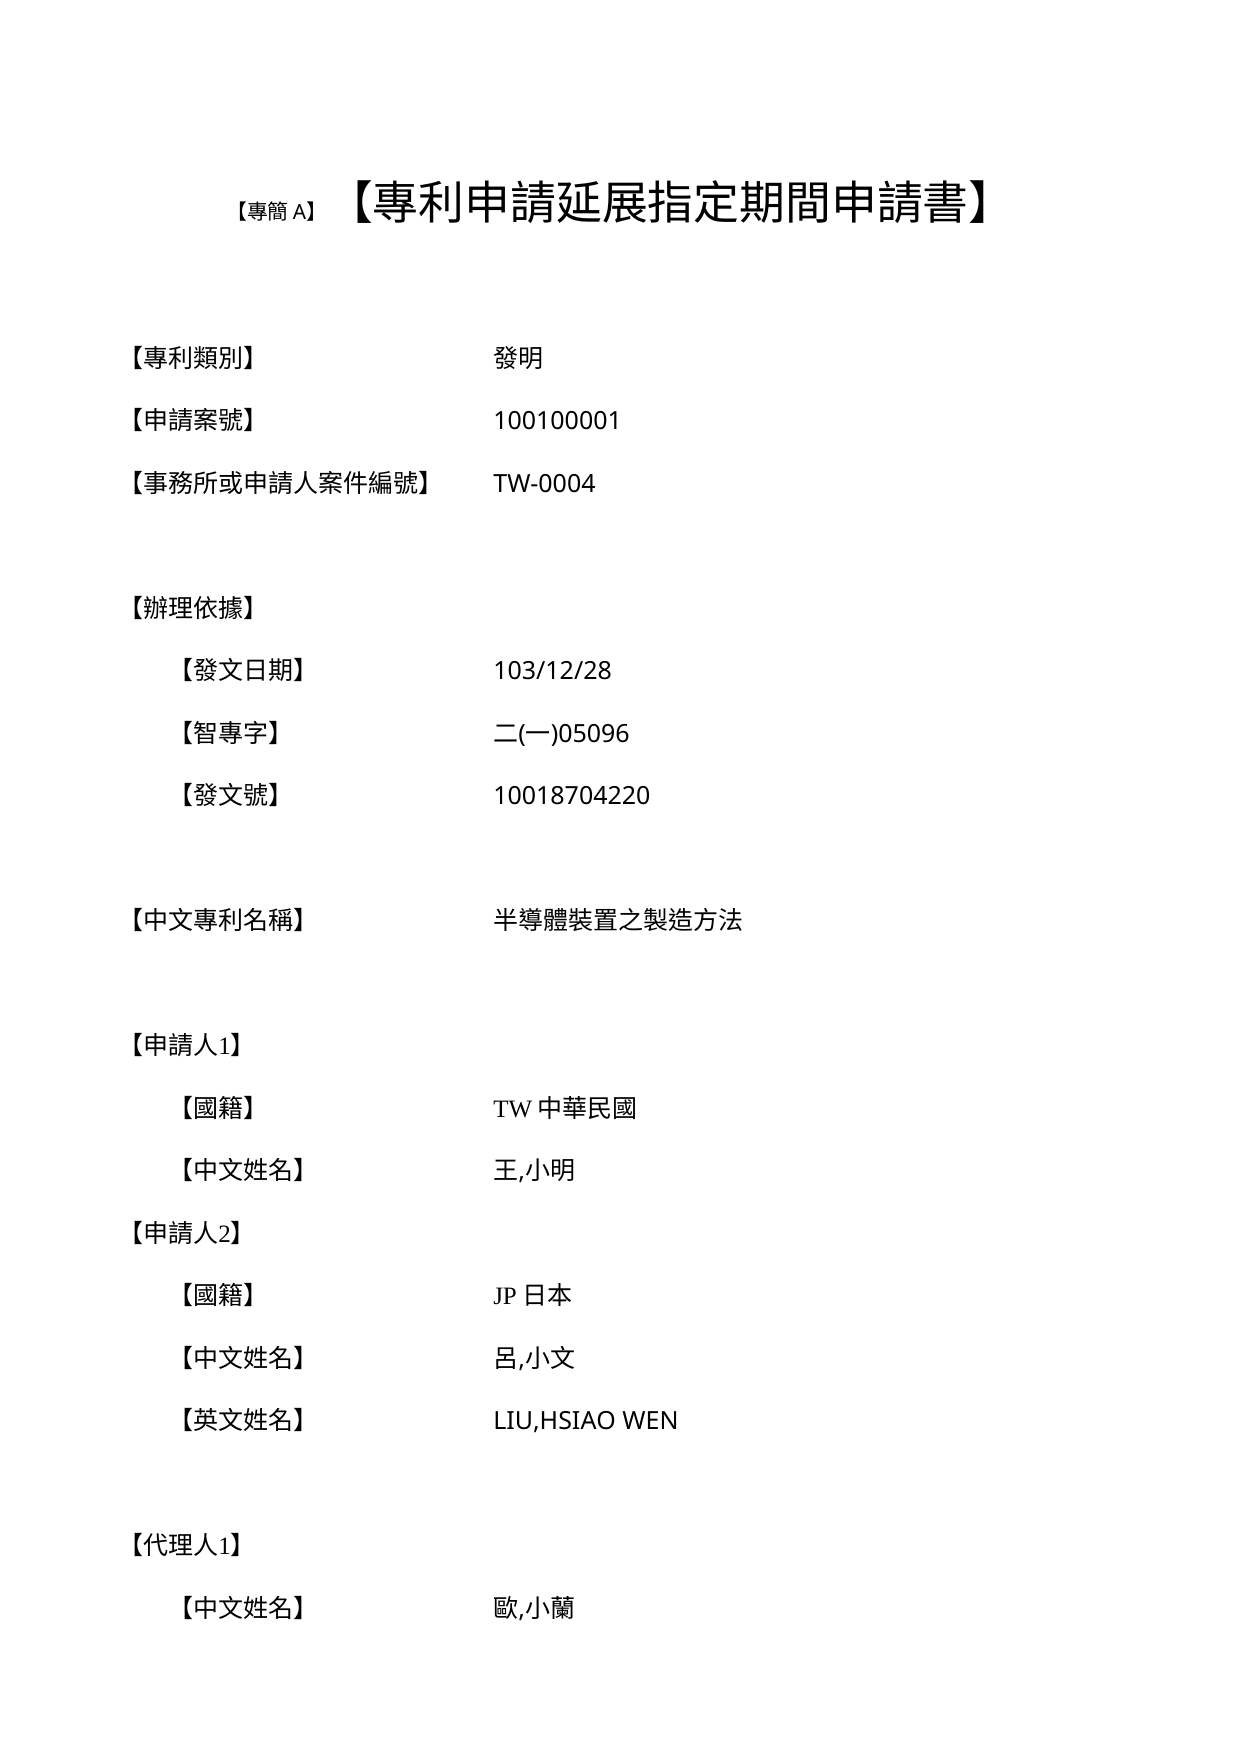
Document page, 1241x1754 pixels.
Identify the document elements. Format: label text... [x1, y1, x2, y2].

text 【申請案號】 100100001 [118, 377, 1122, 439]
text 【中文姓名】 王,小明 [118, 1127, 1122, 1189]
text 【中文姓名】 呂,小文 [118, 1314, 1122, 1377]
text 【國籍】 TW中華民國 [118, 1064, 1122, 1127]
text 【專簡A】【專利申請延展指定期間申請書】 [118, 127, 1122, 252]
text 【辦理依據】 [118, 564, 1122, 627]
text 【專利類別】 發明 [118, 314, 1122, 377]
text 【國籍】 JP日本 [118, 1252, 1122, 1314]
text 【事務所或申請人案件編號】 TW-0004 [118, 439, 1122, 502]
text 【發文號】 10018704220 [118, 752, 1122, 814]
text 【智專字】 二(一)05096 [118, 689, 1122, 752]
text 【中文專利名稱】 半導體裝置之製造方法 [118, 877, 1122, 939]
text 【英文姓名】 LIU,HSIAO WEN [118, 1377, 1122, 1439]
text 【中文姓名】 歐,小蘭 [118, 1564, 1122, 1627]
text 【發文日期】 103/12/28 [118, 627, 1122, 689]
